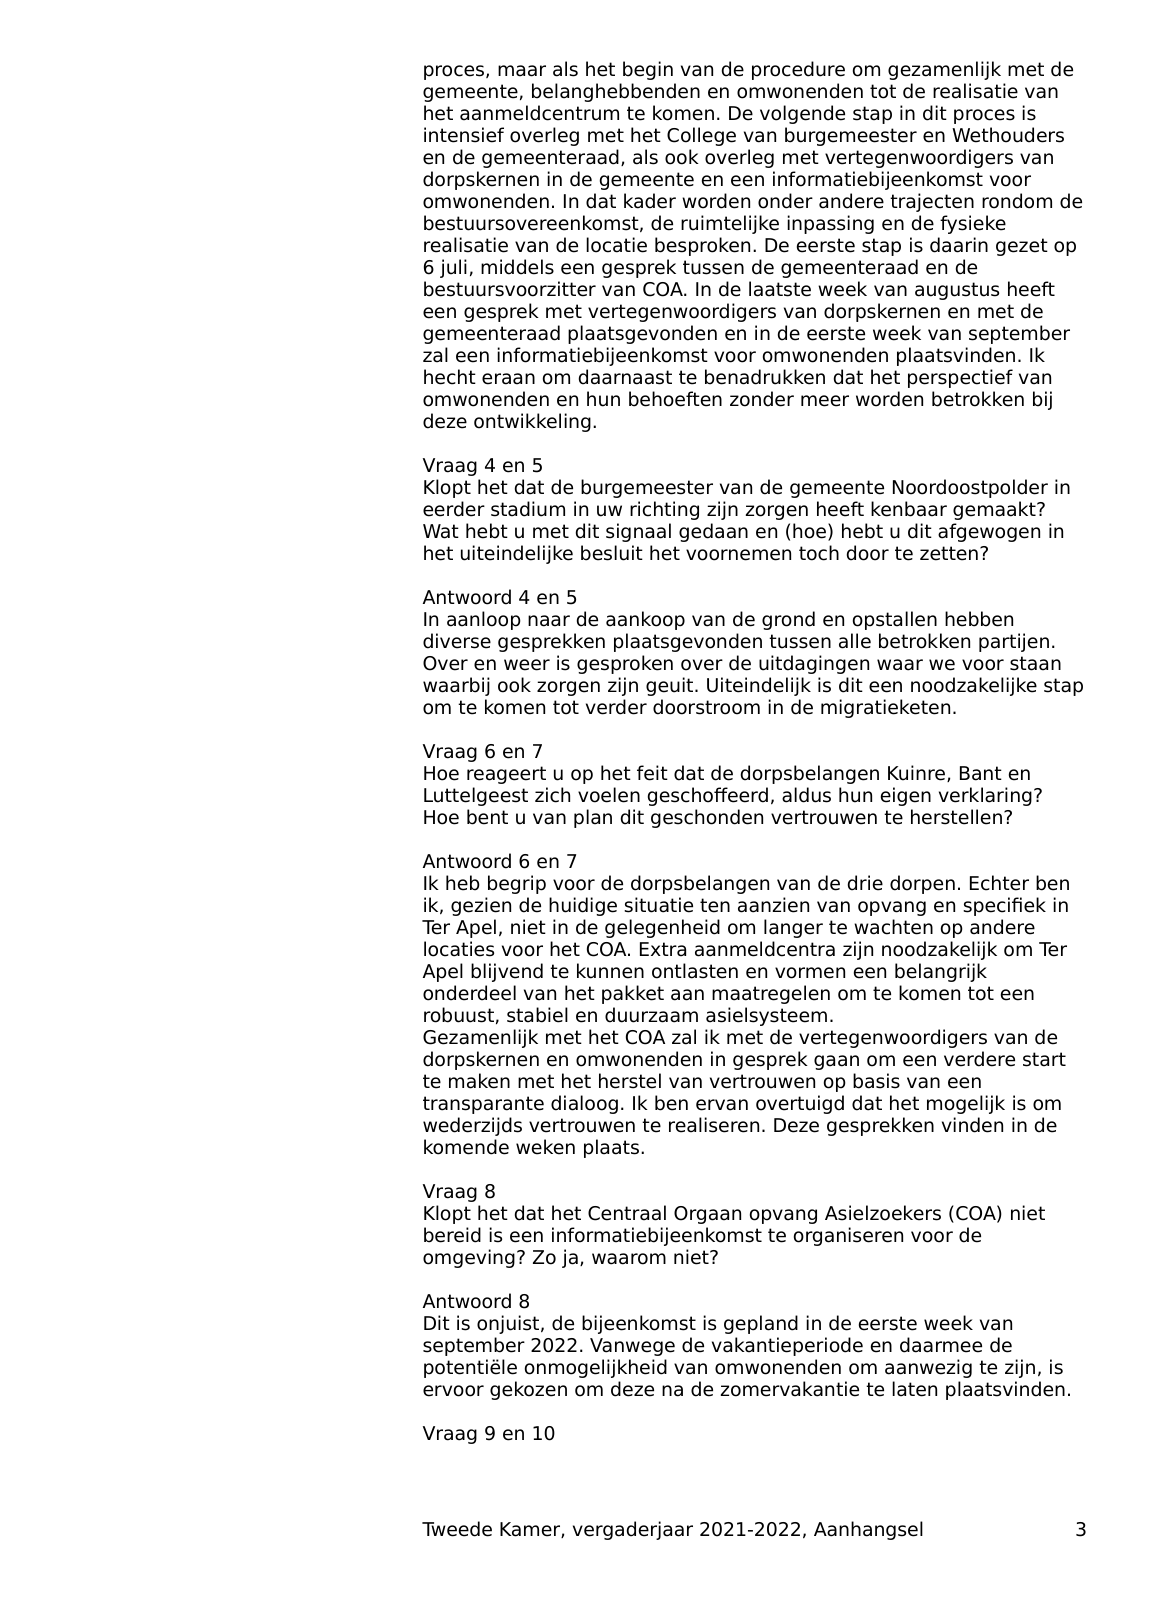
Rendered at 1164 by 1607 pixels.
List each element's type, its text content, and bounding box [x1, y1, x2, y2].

text Antwoord 8 [422, 1291, 1087, 1313]
text Ik heb begrip voor de dorpsbelangen van de drie dorpen. Echter ben ik, gezien de huidige situatie ten aanzien van opvang en specifiek in Ter Apel, niet in de gelegenheid om langer te wachten op andere locaties voor het COA. Extra aanmeldcentra zijn noodzakelijk om Ter Apel blijvend te kunnen ontlasten en vormen een belangrijk onderdeel van het pakket aan maatregelen om te komen tot een robuust, stabiel en duurzaam asielsysteem. [422, 873, 1087, 1027]
text Vraag 9 en 10 [422, 1423, 1087, 1445]
text Wat hebt u met dit signaal gedaan en (hoe) hebt u dit afgewogen in het uiteindelijke besluit het voornemen toch door te zetten? [422, 521, 1087, 565]
text Klopt het dat de burgemeester van de gemeente Noordoostpolder in eerder stadium in uw richting zijn zorgen heeft kenbaar gemaakt? [422, 477, 1087, 521]
text Gezamenlijk met het COA zal ik met de vertegenwoordigers van de dorpskernen en omwonenden in gesprek gaan om een verdere start te maken met het herstel van vertrouwen op basis van een transparante dialoog. Ik ben ervan overtuigd dat het mogelijk is om wederzijds vertrouwen te realiseren. Deze gesprekken vinden in de komende weken plaats. [422, 1027, 1087, 1159]
text Klopt het dat het Centraal Orgaan opvang Asielzoekers (COA) niet bereid is een informatiebijeenkomst te organiseren voor de omgeving? Zo ja, waarom niet? [422, 1203, 1087, 1269]
text Antwoord 4 en 5 [422, 587, 1087, 609]
text Dit is onjuist, de bijeenkomst is gepland in de eerste week van september 2022. Vanwege de vakantieperiode en daarmee de potentiële onmogelijkheid van omwonenden om aanwezig te zijn, is ervoor gekozen om deze na de zomervakantie te laten plaatsvinden. [422, 1313, 1087, 1401]
text In aanloop naar de aankoop van de grond en opstallen hebben diverse gesprekken plaatsgevonden tussen alle betrokken partijen. Over en weer is gesproken over de uitdagingen waar we voor staan waarbij ook zorgen zijn geuit. Uiteindelijk is dit een noodzakelijke stap om te komen tot verder doorstroom in de migratieketen. [422, 609, 1087, 719]
text Vraag 8 [422, 1181, 1087, 1203]
text proces, maar als het begin van de procedure om gezamenlijk met de gemeente, belanghebbenden en omwonenden tot de realisatie van het aanmeldcentrum te komen. De volgende stap in dit proces is intensief overleg met het College van burgemeester en Wethouders en de gemeenteraad, als ook overleg met vertegenwoordigers van dorpskernen in de gemeente en een informatiebijeenkomst voor omwonenden. In dat kader worden onder andere trajecten rondom de bestuursovereenkomst, de ruimtelijke inpassing en de fysieke realisatie van de locatie besproken. De eerste stap is daarin gezet op 6 juli, middels een gesprek tussen de gemeenteraad en de bestuursvoorzitter van COA. In de laatste week van augustus heeft een gesprek met vertegenwoordigers van dorpskernen en met de gemeenteraad plaatsgevonden en in de eerste week van september zal een informatiebijeenkomst voor omwonenden plaatsvinden. Ik hecht eraan om daarnaast te benadrukken dat het perspectief van omwonenden en hun behoeften zonder meer worden betrokken bij deze ontwikkeling. [422, 59, 1087, 433]
text Hoe reageert u op het feit dat de dorpsbelangen Kuinre, Bant en Luttelgeest zich voelen geschoffeerd, aldus hun eigen verklaring? [422, 763, 1087, 807]
text Vraag 6 en 7 [422, 741, 1087, 763]
text Hoe bent u van plan dit geschonden vertrouwen te herstellen? [422, 807, 1087, 829]
text Vraag 4 en 5 [422, 455, 1087, 477]
text Antwoord 6 en 7 [422, 851, 1087, 873]
